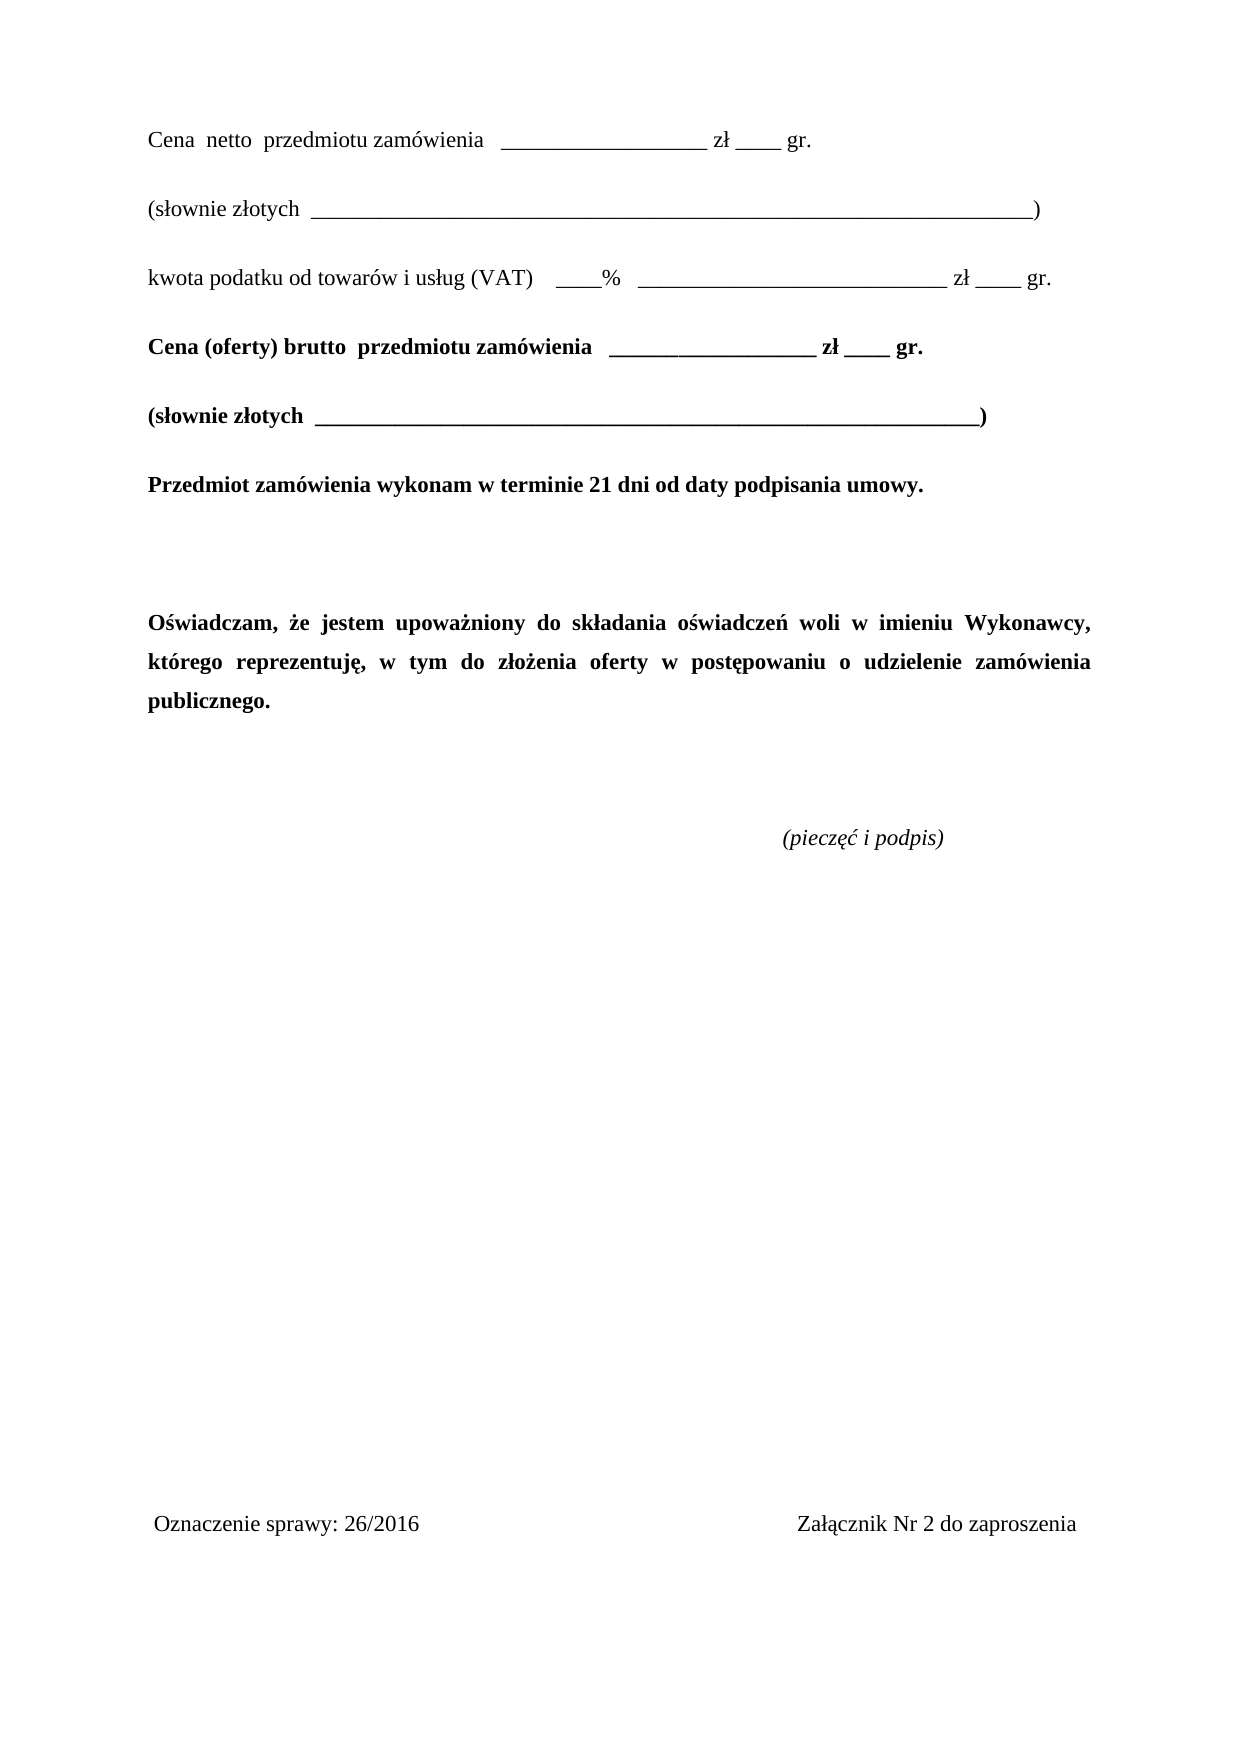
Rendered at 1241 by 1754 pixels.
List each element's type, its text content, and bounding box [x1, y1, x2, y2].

text (pieczęć i podpis) [148, 824, 1092, 851]
text Przedmiot zamówienia wykonam w terminie 21 dni od daty podpisania umowy. [148, 471, 1092, 497]
text Cena netto przedmiotu zamówienia __________________ zł ____ gr. [148, 126, 1092, 152]
text kwota podatku od towarów i usług (VAT) ____% ___________________________ zł ____ gr. [148, 264, 1092, 290]
text Oświadczam, że jestem upoważniony do składania oświadczeń woli w imieniu Wykonawcy, którego reprezentuję, w tym do złożenia oferty w postępowaniu o udzielenie zamówienia publicznego. [148, 609, 1092, 714]
text (słownie złotych __________________________________________________________) [148, 402, 1092, 428]
text (słownie złotych _______________________________________________________________) [148, 195, 1092, 221]
text Oznaczenie sprawy: 26/2016 Załącznik Nr 2 do zaproszenia [148, 1509, 1092, 1536]
text Cena (oferty) brutto przedmiotu zamówienia __________________ zł ____ gr. [148, 333, 1092, 359]
